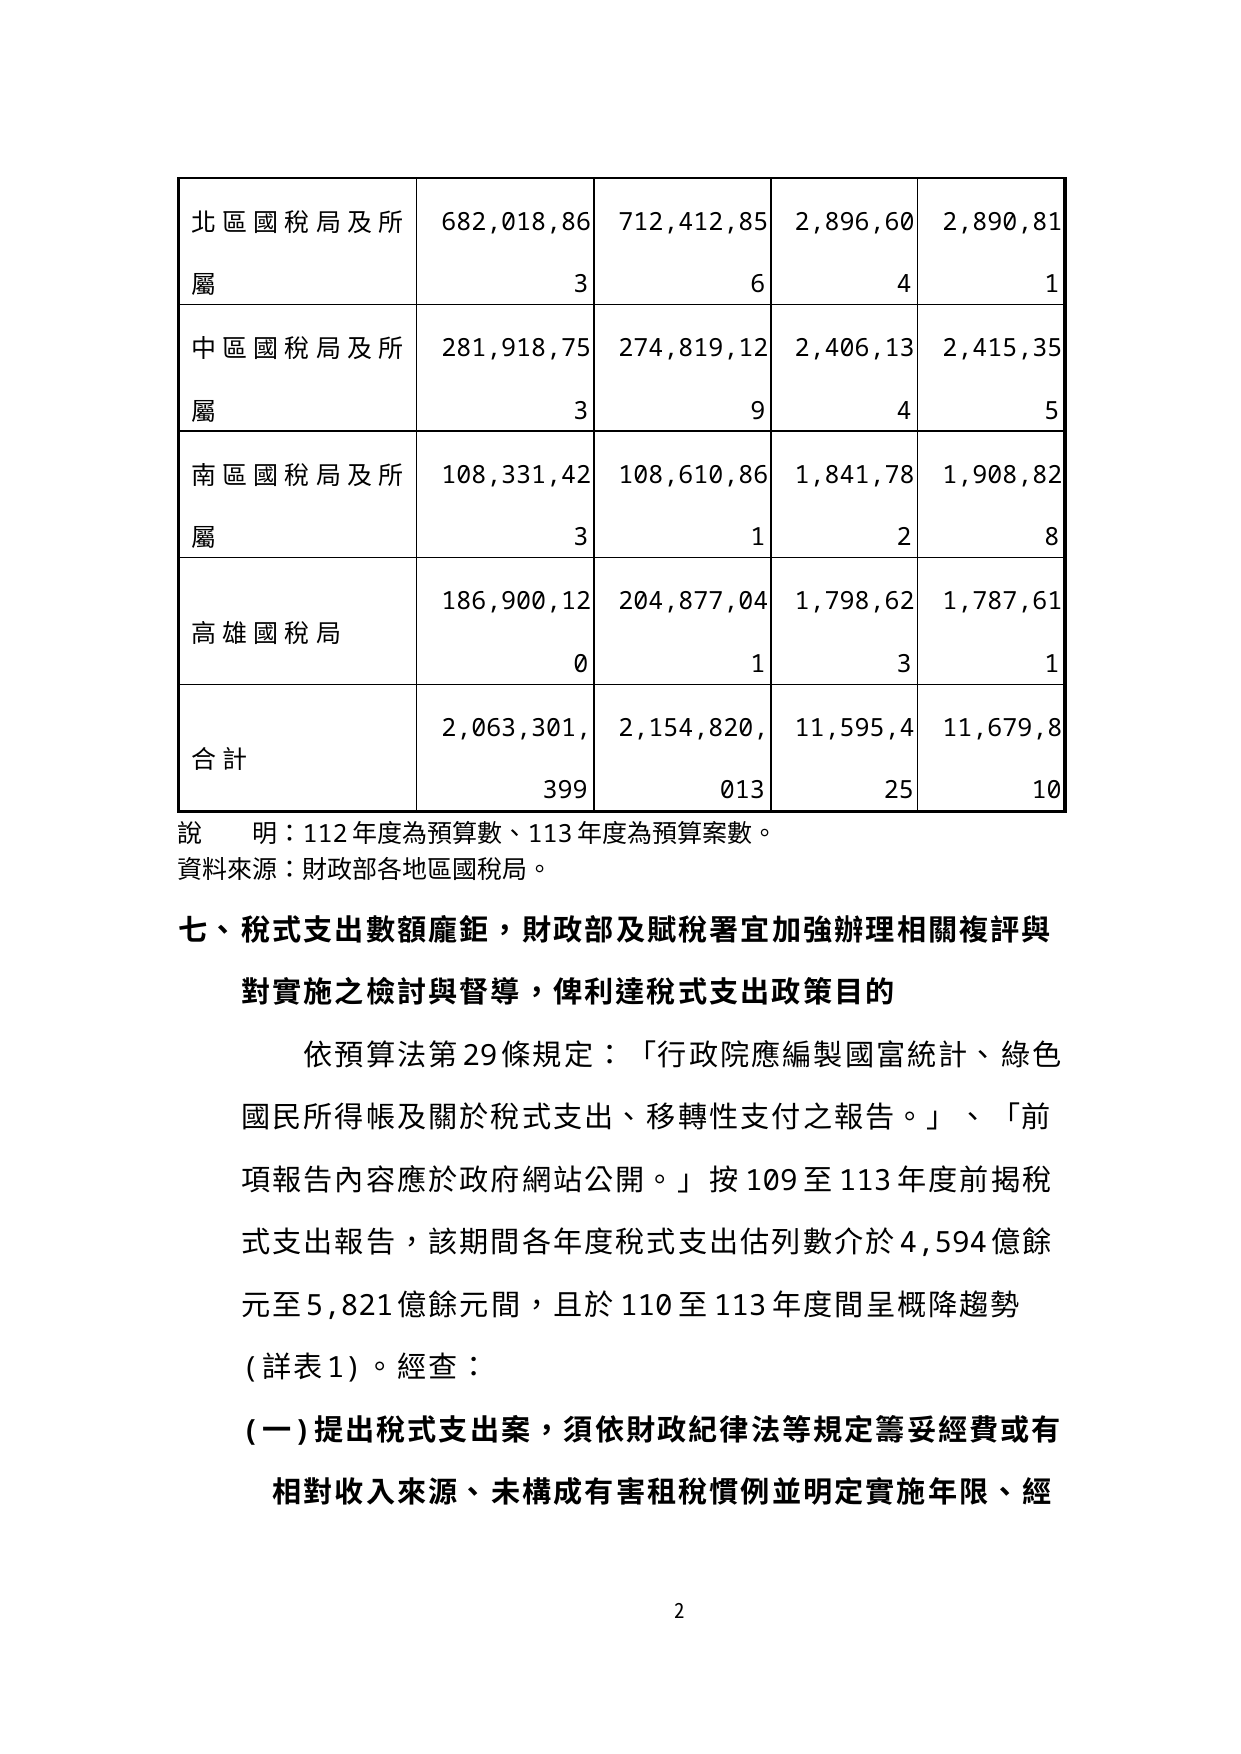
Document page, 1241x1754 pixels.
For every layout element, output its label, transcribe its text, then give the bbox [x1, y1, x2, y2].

text 依預算法第29條規定：「行政院應編製國富統計、綠色國民所得帳及關於稅式支出、移轉性支付之報告。」、「前項報告內容應於政府網站公開。」按109至113年度前揭稅式支出報告，該期間各年度稅式支出估列數介於4,594億餘元至5,821億餘元間，且於110至113年度間呈概降趨勢(詳表1)。經查： [236, 1011, 1063, 1386]
table_cell 682,018,863 [417, 179, 593, 304]
table_cell 2,415,355 [918, 305, 1063, 430]
table_cell 南區國稅局及所屬 [180, 432, 416, 557]
table_cell 高雄國稅局 [180, 558, 416, 683]
table_cell 108,610,861 [595, 432, 770, 557]
text (一)提出稅式支出案，須依財政紀律法等規定籌妥經費或有相對收入來源、未構成有害租稅慣例並明定實施年限、經 [236, 1386, 1063, 1511]
table_cell 712,412,856 [595, 179, 770, 304]
table_cell 1,908,828 [918, 432, 1063, 557]
table_cell 2,406,134 [772, 305, 917, 430]
table_cell 北區國稅局及所屬 [180, 179, 416, 304]
table_cell 11,595,425 [772, 685, 917, 810]
table_cell 186,900,120 [417, 558, 593, 683]
table_cell 274,819,129 [595, 305, 770, 430]
table_cell 中區國稅局及所屬 [180, 305, 416, 430]
table_cell 合計 [180, 685, 416, 810]
table_cell 108,331,423 [417, 432, 593, 557]
table_cell 11,679,810 [918, 685, 1063, 810]
table_cell 2,063,301,399 [417, 685, 593, 810]
table_cell 2,890,811 [918, 179, 1063, 304]
text 七、稅式支出數額龐鉅，財政部及賦稅署宜加強辦理相關複評與對實施之檢討與督導，俾利達稅式支出政策目的 [177, 886, 1063, 1011]
table_cell 281,918,753 [417, 305, 593, 430]
table_cell 1,787,611 [918, 558, 1063, 683]
table_cell 204,877,041 [595, 558, 770, 683]
table_cell 2,154,820,013 [595, 685, 770, 810]
text 說 明：112年度為預算數、113年度為預算案數。 [177, 813, 1063, 849]
table_cell 2,896,604 [772, 179, 917, 304]
table_cell 1,841,782 [772, 432, 917, 557]
table_cell 1,798,623 [772, 558, 917, 683]
text 資料來源：財政部各地區國稅局。 [177, 849, 1063, 886]
